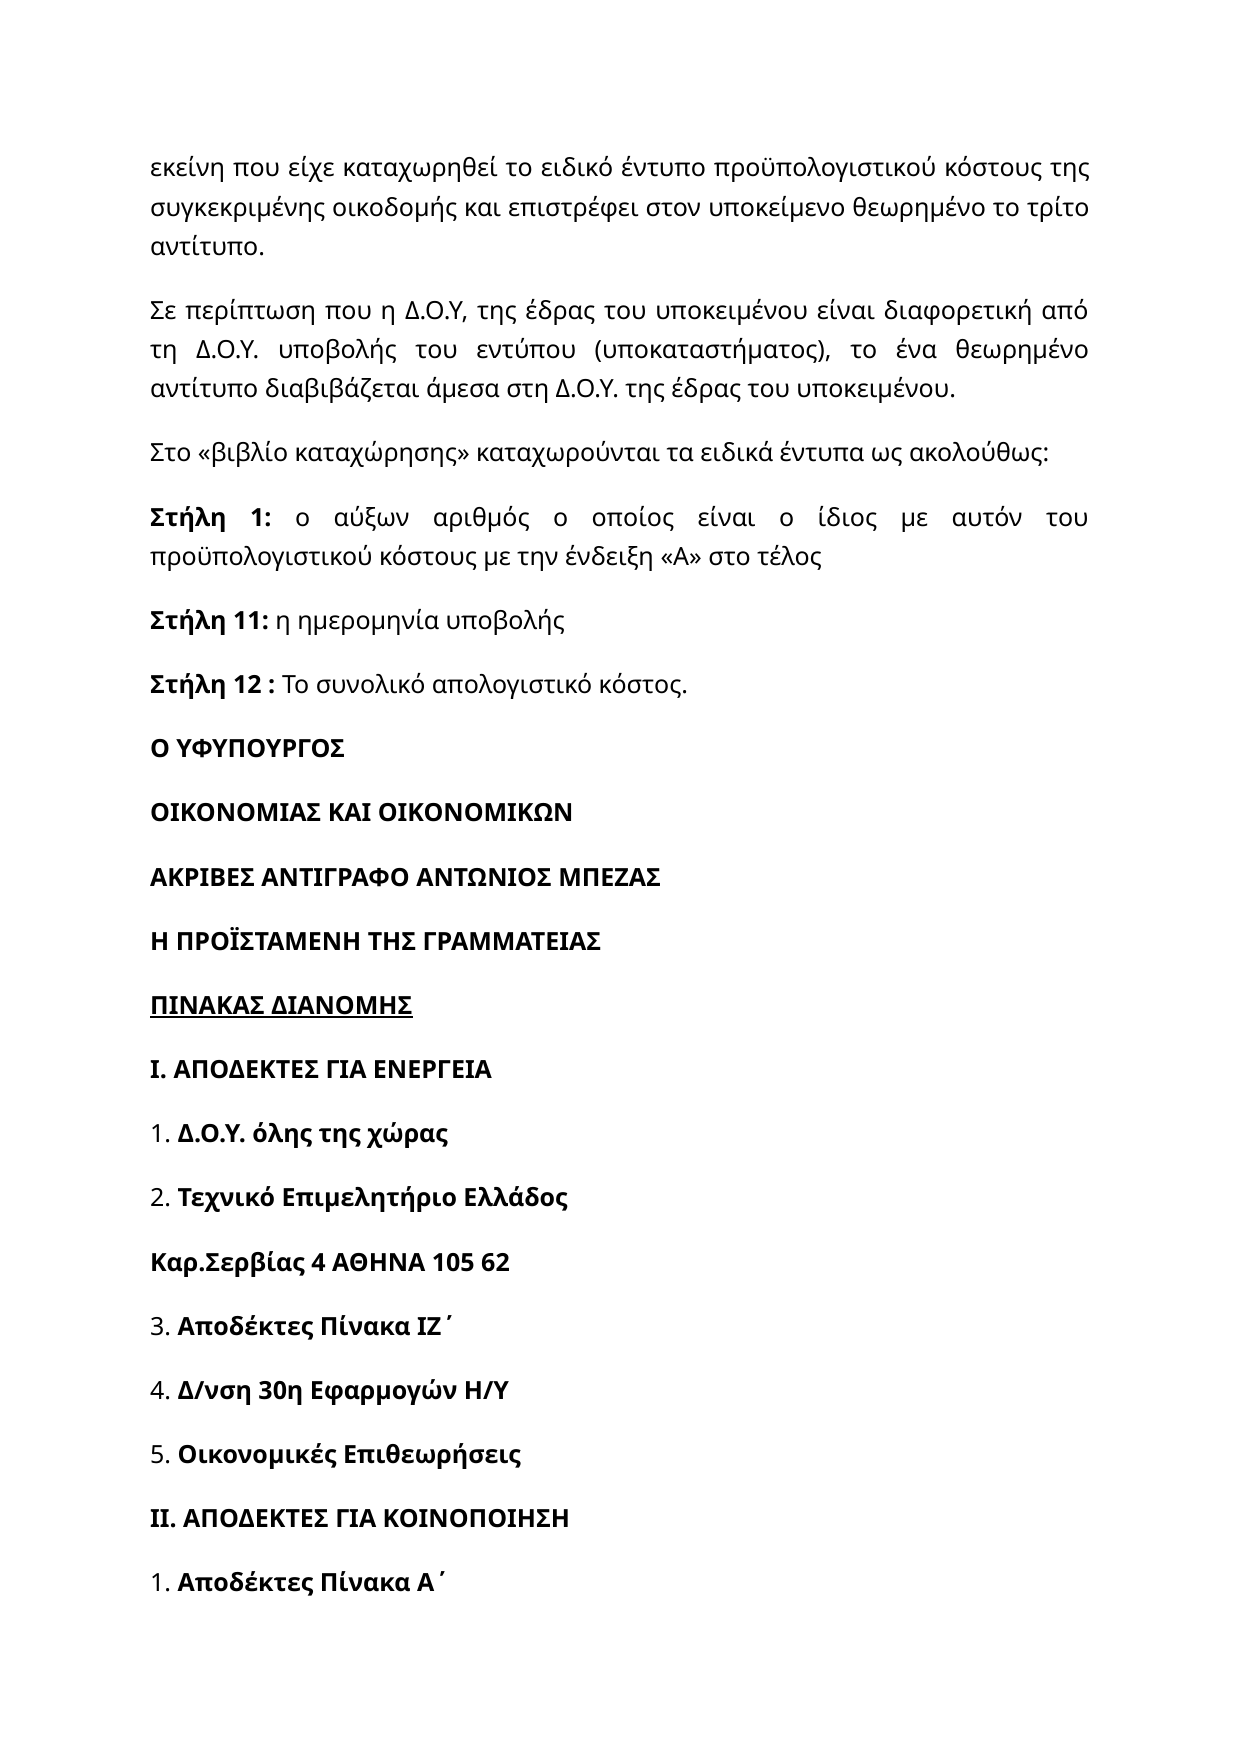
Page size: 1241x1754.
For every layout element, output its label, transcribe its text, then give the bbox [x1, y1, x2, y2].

text 2. Τεχνικό Επιμελητήριο Ελλάδος [150, 1180, 1090, 1214]
text 1. Αποδέκτες Πίνακα Α΄ [150, 1565, 1090, 1599]
text 1. Δ.Ο.Υ. όλης της χώρας [150, 1116, 1090, 1150]
text 5. Οικονομικές Επιθεωρήσεις [150, 1437, 1090, 1471]
text Στο «βιβλίο καταχώρησης» καταχωρούνται τα ειδικά έντυπα ως ακολούθως: [150, 435, 1090, 469]
text Ι. ΑΠΟΔΕΚΤΕΣ ΓΙΑ ΕΝΕΡΓΕΙΑ [150, 1052, 1090, 1086]
text Ο ΥΦΥΠΟΥΡΓΟΣ [150, 731, 1090, 765]
text Σε περίπτωση που η Δ.Ο.Υ, της έδρας του υποκειμένου είναι διαφορετική από τη Δ.Ο.Υ. υποβολής του εντύπου (υποκαταστήματος), το ένα θεωρημένο αντίτυπο διαβιβάζεται άμεσα στη Δ.Ο.Υ. της έδρας του υποκειμένου. [150, 292, 1090, 405]
text Καρ.Σερβίας 4 ΑΘΗΝΑ 105 62 [150, 1244, 1090, 1278]
text Στήλη 1: ο αύξων αριθμός ο οποίος είναι ο ίδιος με αυτόν του προϋπολογιστικού κόστους με την ένδειξη «Α» στο τέλος [150, 499, 1090, 572]
text 3. Αποδέκτες Πίνακα ΙΖ΄ [150, 1308, 1090, 1342]
text ΠΙΝΑΚΑΣ ΔΙΑΝΟΜΗΣ [150, 987, 1090, 1022]
text εκείνη που είχε καταχωρηθεί το ειδικό έντυπο προϋπολογιστικού κόστους της συγκεκριμένης οικοδομής και επιστρέφει στον υποκείμενο θεωρημένο το τρίτο αντίτυπο. [150, 150, 1090, 262]
text ΑΚΡΙΒΕΣ ΑΝΤΙΓΡΑΦΟ ΑΝΤΩΝΙΟΣ ΜΠΕΖΑΣ [150, 859, 1090, 893]
text Στήλη 11: η ημερομηνία υποβολής [150, 602, 1090, 637]
text 4. Δ/νση 30η Εφαρμογών Η/Υ [150, 1372, 1090, 1407]
text ΙΙ. ΑΠΟΔΕΚΤΕΣ ΓΙΑ ΚΟΙΝΟΠΟΙΗΣΗ [150, 1501, 1090, 1535]
text Η ΠΡΟΪΣΤΑΜΕΝΗ ΤΗΣ ΓΡΑΜΜΑΤΕΙΑΣ [150, 923, 1090, 957]
text Στήλη 12 : Το συνολικό απολογιστικό κόστος. [150, 667, 1090, 701]
text ΟΙΚΟΝΟΜΙΑΣ ΚΑΙ ΟΙΚΟΝΟΜΙΚΩΝ [150, 795, 1090, 829]
